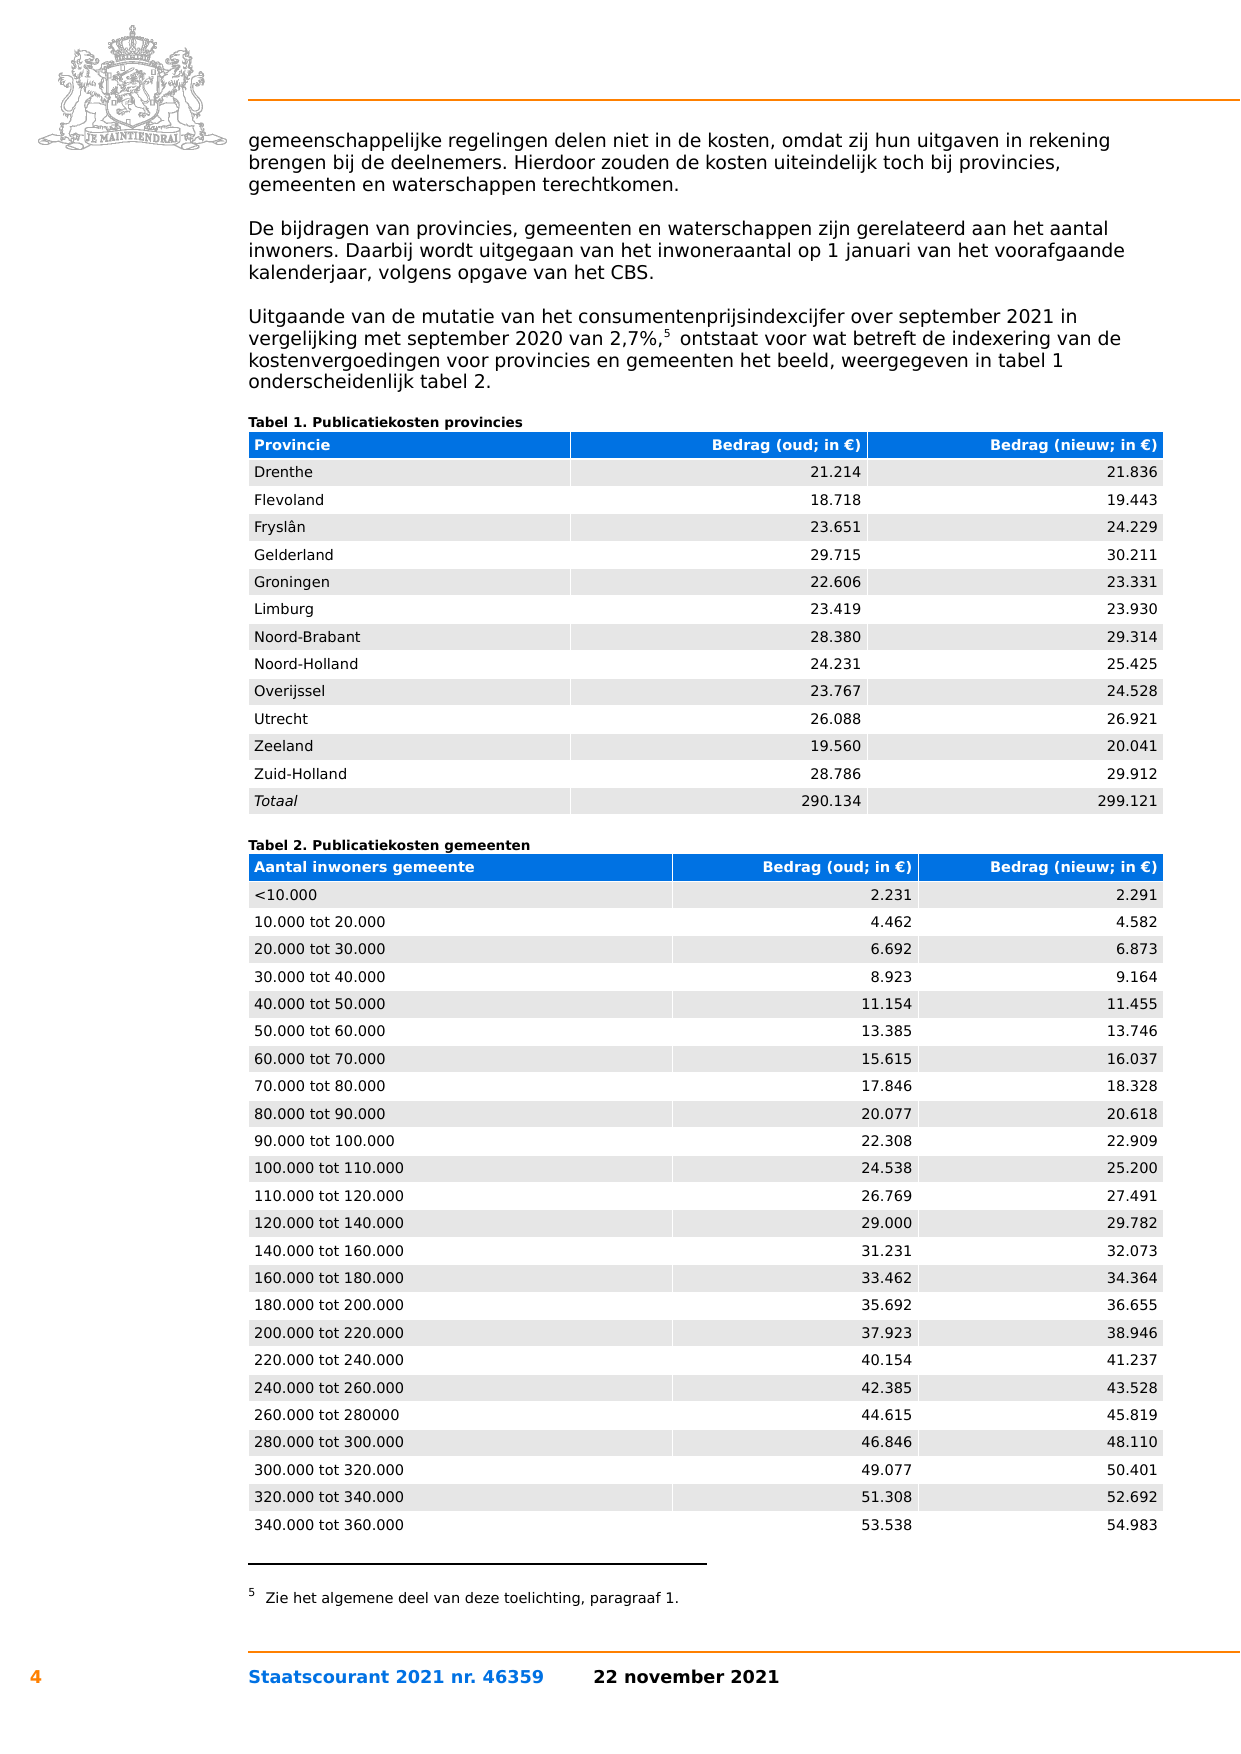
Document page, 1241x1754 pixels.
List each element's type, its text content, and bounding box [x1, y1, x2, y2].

table_cell 90.000 tot 100.000 [249, 1128, 672, 1154]
table_cell 16.037 [919, 1046, 1163, 1072]
table_cell <10.000 [249, 882, 672, 908]
table_cell 31.231 [673, 1238, 918, 1264]
table_cell Utrecht [249, 706, 570, 732]
table_cell Bedrag (oud; in €) [571, 432, 867, 458]
table_cell 20.000 tot 30.000 [249, 936, 672, 963]
table_cell Noord-Holland [249, 651, 570, 678]
table_cell 50.401 [919, 1457, 1163, 1483]
text Zie het algemene deel van deze toelichting, paragraaf 1. [248, 1586, 1163, 1608]
table_cell 23.419 [571, 596, 867, 623]
table_cell 290.134 [571, 788, 867, 814]
table_cell 28.380 [571, 624, 867, 650]
table_cell 240.000 tot 260.000 [249, 1375, 672, 1401]
table_cell Zeeland [249, 734, 570, 760]
table_cell 24.528 [868, 679, 1163, 705]
table_cell 42.385 [673, 1375, 918, 1401]
table_cell 22.606 [571, 569, 867, 595]
table_cell 300.000 tot 320.000 [249, 1457, 672, 1483]
picture [38, 25, 227, 150]
table_cell 19.560 [571, 734, 867, 760]
table_cell Flevoland [249, 487, 570, 513]
table_cell 18.328 [919, 1074, 1163, 1100]
table_cell Totaal [249, 788, 570, 814]
table_cell 26.088 [571, 706, 867, 732]
table_cell 26.921 [868, 706, 1163, 732]
table_cell 35.692 [673, 1293, 918, 1319]
table_cell 23.767 [571, 679, 867, 705]
table_cell Groningen [249, 569, 570, 595]
table_cell Drenthe [249, 460, 570, 486]
table_cell 44.615 [673, 1402, 918, 1428]
table_cell 200.000 tot 220.000 [249, 1320, 672, 1346]
table_cell 25.425 [868, 651, 1163, 678]
table_cell 110.000 tot 120.000 [249, 1183, 672, 1209]
table_cell 17.846 [673, 1074, 918, 1100]
table_cell 24.538 [673, 1156, 918, 1182]
table_cell 280.000 tot 300.000 [249, 1430, 672, 1456]
table_cell 29.782 [919, 1210, 1163, 1237]
table_cell 24.229 [868, 514, 1163, 541]
table_cell 4.582 [919, 909, 1163, 935]
table_cell 120.000 tot 140.000 [249, 1210, 672, 1237]
table_cell 13.385 [673, 1019, 918, 1045]
table_cell 51.308 [673, 1484, 918, 1511]
table_cell 4.462 [673, 909, 918, 935]
table_cell 40.154 [673, 1348, 918, 1374]
table_cell Provincie [249, 432, 570, 458]
table_cell 15.615 [673, 1046, 918, 1072]
table_cell 11.455 [919, 991, 1163, 1018]
table_cell 21.214 [571, 460, 867, 486]
table_cell 19.443 [868, 487, 1163, 513]
table_cell 100.000 tot 110.000 [249, 1156, 672, 1182]
table_cell 41.237 [919, 1348, 1163, 1374]
table_cell 9.164 [919, 964, 1163, 990]
table_cell 18.718 [571, 487, 867, 513]
table_cell 180.000 tot 200.000 [249, 1293, 672, 1319]
table_cell 22.909 [919, 1128, 1163, 1154]
table_cell 260.000 tot 280000 [249, 1402, 672, 1428]
table_cell Zuid-Holland [249, 761, 570, 787]
table_cell 6.873 [919, 936, 1163, 963]
table_cell 40.000 tot 50.000 [249, 991, 672, 1018]
table_cell 60.000 tot 70.000 [249, 1046, 672, 1072]
table_cell 52.692 [919, 1484, 1163, 1511]
table_cell Gelderland [249, 542, 570, 568]
table_header Tabel 2. Publicatiekosten gemeenten [248, 838, 1163, 853]
table_cell 54.983 [919, 1512, 1163, 1538]
table_cell Fryslân [249, 514, 570, 541]
table_cell 6.692 [673, 936, 918, 963]
table_cell 80.000 tot 90.000 [249, 1101, 672, 1127]
table_cell 23.651 [571, 514, 867, 541]
table_cell 32.073 [919, 1238, 1163, 1264]
table_cell 33.462 [673, 1265, 918, 1292]
table_cell 26.769 [673, 1183, 918, 1209]
table_cell 53.538 [673, 1512, 918, 1538]
table_cell 48.110 [919, 1430, 1163, 1456]
table_cell 38.946 [919, 1320, 1163, 1346]
table_cell 25.200 [919, 1156, 1163, 1182]
text De bijdragen van provincies, gemeenten en waterschappen zijn gerelateerd aan het aantal inwoners. Daarbij wordt uitgegaan van het inwoneraantal op 1 januari van het voorafgaande kalenderjaar, volgens opgave van het CBS. [248, 218, 1163, 284]
table_cell 30.000 tot 40.000 [249, 964, 672, 990]
table_cell 46.846 [673, 1430, 918, 1456]
table_cell 43.528 [919, 1375, 1163, 1401]
table_cell 2.291 [919, 882, 1163, 908]
table_cell 34.364 [919, 1265, 1163, 1292]
table_cell 20.618 [919, 1101, 1163, 1127]
table_cell 22.308 [673, 1128, 918, 1154]
table_cell 10.000 tot 20.000 [249, 909, 672, 935]
table_cell 320.000 tot 340.000 [249, 1484, 672, 1511]
table_cell 29.912 [868, 761, 1163, 787]
table_cell Bedrag (nieuw; in €) [919, 854, 1163, 881]
table_cell 8.923 [673, 964, 918, 990]
table_cell 160.000 tot 180.000 [249, 1265, 672, 1292]
table_cell 50.000 tot 60.000 [249, 1019, 672, 1045]
table_cell 20.077 [673, 1101, 918, 1127]
table_cell 28.786 [571, 761, 867, 787]
table_cell 29.000 [673, 1210, 918, 1237]
text Uitgaande van de mutatie van het consumentenprijsindexcijfer over september 2021 in vergelijking met september 2020 van 2,7%, ontstaat voor wat betreft de indexering van de kostenvergoedingen voor provincies en gemeenten het beeld, weergegeven in tabel 1 onderscheidenlijk tabel 2. [248, 306, 1163, 393]
text gemeenschappelijke regelingen delen niet in de kosten, omdat zij hun uitgaven in rekening brengen bij de deelnemers. Hierdoor zouden de kosten uiteindelijk toch bij provincies, gemeenten en waterschappen terechtkomen. [248, 130, 1163, 196]
table_cell 23.331 [868, 569, 1163, 595]
table_cell 30.211 [868, 542, 1163, 568]
table_cell 21.836 [868, 460, 1163, 486]
table_cell 140.000 tot 160.000 [249, 1238, 672, 1264]
table_header Tabel 1. Publicatiekosten provincies [248, 415, 1163, 431]
table_cell 27.491 [919, 1183, 1163, 1209]
table_cell 13.746 [919, 1019, 1163, 1045]
table_cell 340.000 tot 360.000 [249, 1512, 672, 1538]
table_cell 29.314 [868, 624, 1163, 650]
table_cell 70.000 tot 80.000 [249, 1074, 672, 1100]
table_cell Bedrag (oud; in €) [673, 854, 918, 881]
table_cell 49.077 [673, 1457, 918, 1483]
table_cell 23.930 [868, 596, 1163, 623]
table_cell Limburg [249, 596, 570, 623]
table_cell 24.231 [571, 651, 867, 678]
table_cell Aantal inwoners gemeente [249, 854, 672, 881]
table_cell Noord-Brabant [249, 624, 570, 650]
table_cell Overijssel [249, 679, 570, 705]
table_cell 45.819 [919, 1402, 1163, 1428]
table_cell 220.000 tot 240.000 [249, 1348, 672, 1374]
table_cell 2.231 [673, 882, 918, 908]
table_cell 29.715 [571, 542, 867, 568]
table_cell 37.923 [673, 1320, 918, 1346]
table_cell Bedrag (nieuw; in €) [868, 432, 1163, 458]
table_cell 11.154 [673, 991, 918, 1018]
table_cell 36.655 [919, 1293, 1163, 1319]
table_cell 299.121 [868, 788, 1163, 814]
table_cell 20.041 [868, 734, 1163, 760]
